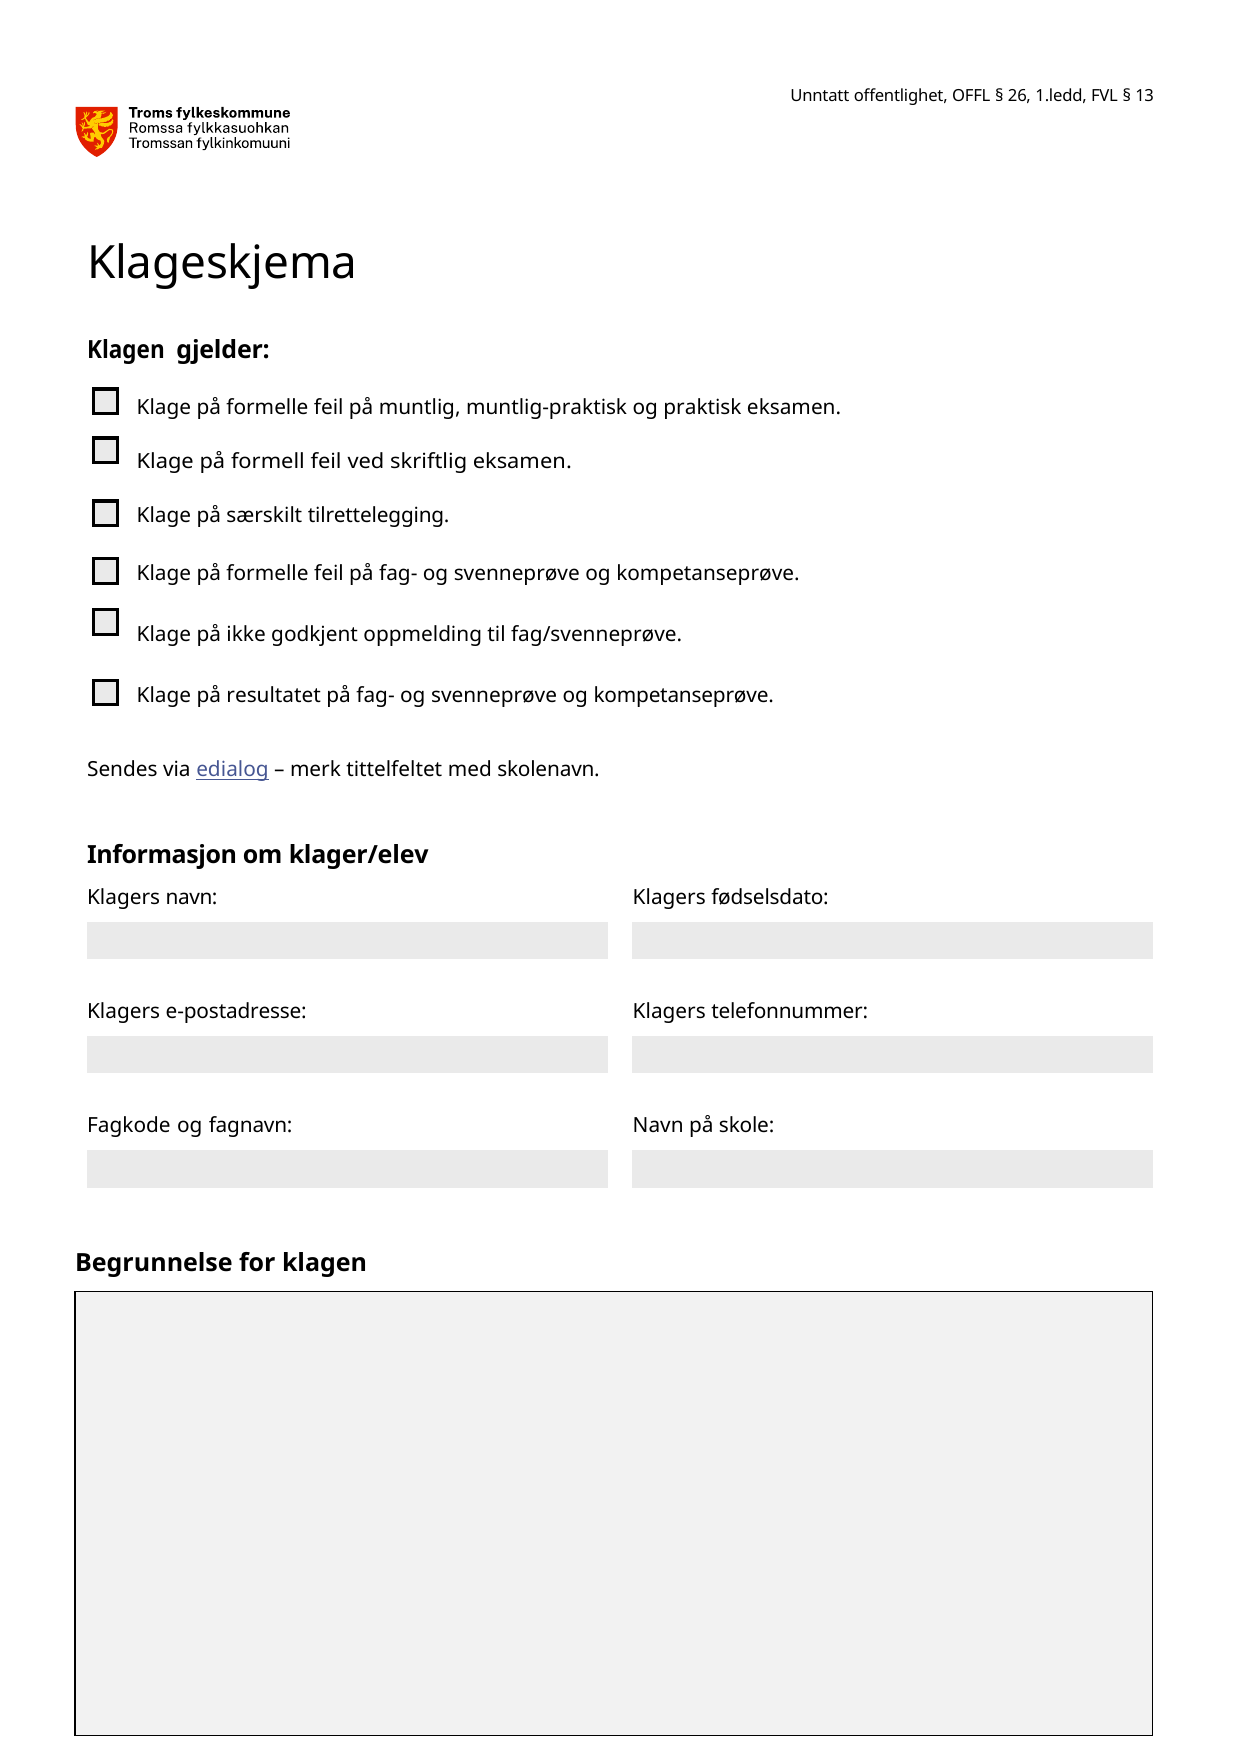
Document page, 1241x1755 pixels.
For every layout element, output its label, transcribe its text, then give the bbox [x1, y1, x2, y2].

subtitle Informasjon om klager/elev [87, 837, 1166, 871]
text Klage på formell feil ved skriftlig eksamen. [136, 446, 875, 475]
text Klagers navn: Klagers fødselsdato: [87, 882, 1166, 911]
text Klageskjema [87, 230, 1166, 292]
text Unntatt offentlighet, OFFL § 26, 1.ledd, FVL § 13 [75, 83, 1154, 106]
text Klage på særskilt tilrettelegging. [136, 500, 1166, 529]
text Klage på formelle feil på muntlig, muntlig-praktisk og praktisk eksamen. [136, 392, 1168, 421]
subtitle Klagen gjelder: [87, 332, 1166, 366]
table_header [76, 1292, 1152, 1735]
text Begrunnelse for klagen [75, 1244, 1166, 1279]
text Klagers e-postadresse: Klagers telefonnummer: [87, 996, 1166, 1025]
text Sendes via edialog – merk tittelfeltet med skolenavn. [87, 754, 1166, 783]
text Klage på formelle feil på fag- og svenneprøve og kompetanseprøve. Klage på ikke godkjent oppmelding til fag/svenneprøve. [136, 558, 825, 647]
text Fagkode og fagnavn: Navn på skole: [87, 1110, 1166, 1139]
text Klage på resultatet på fag- og svenneprøve og kompetanseprøve. [136, 680, 1166, 709]
